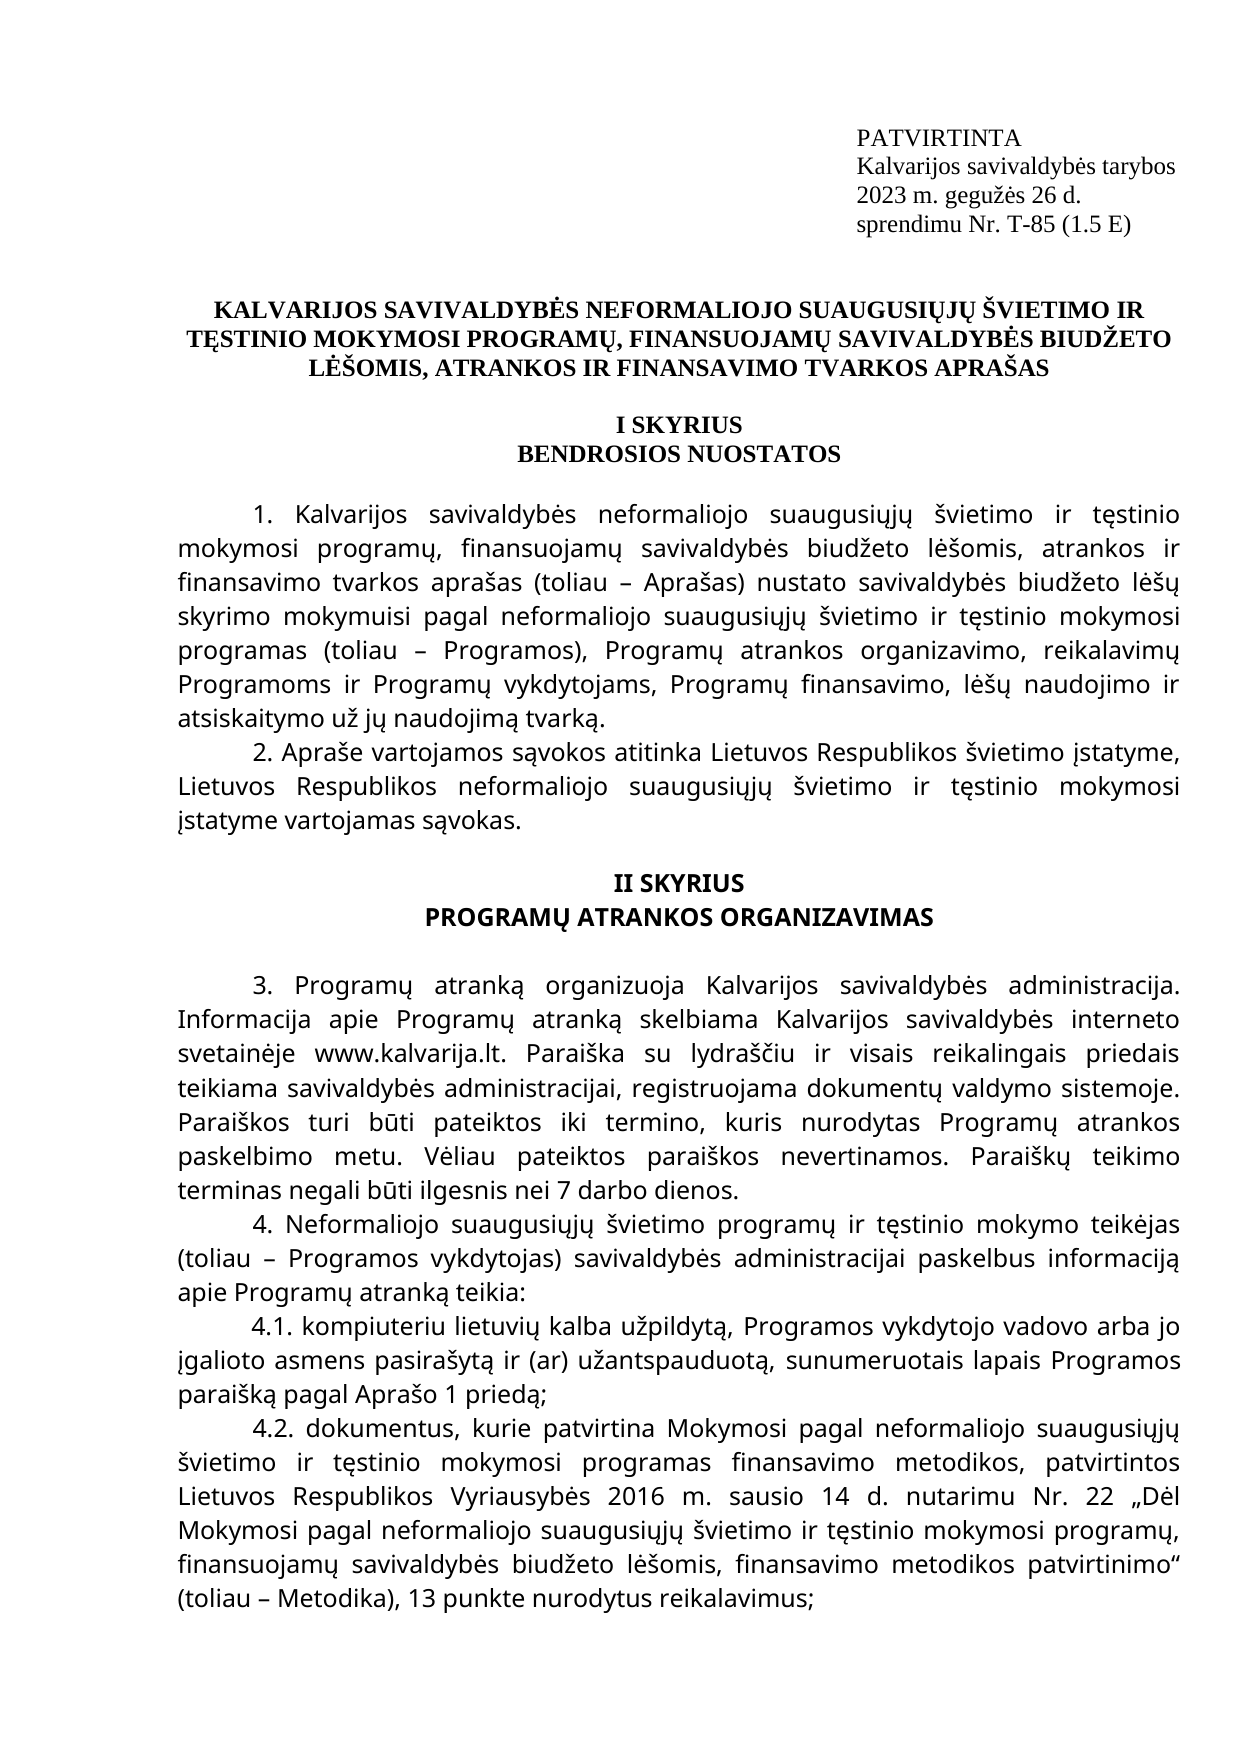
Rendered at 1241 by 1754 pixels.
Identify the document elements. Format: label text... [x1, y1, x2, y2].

text 4.1. kompiuteriu lietuvių kalba užpildytą, Programos vykdytojo vadovo arba jo įgalioto asmens pasirašytą ir (ar) užantspauduotą, sunumeruotais lapais Programos paraišką pagal Aprašo 1 priedą; [177, 1309, 1181, 1411]
text 2023 m. gegužės 26 d. [709, 180, 1181, 209]
text 1. Kalvarijos savivaldybės neformaliojo suaugusiųjų švietimo ir tęstinio mokymosi programų, finansuojamų savivaldybės biudžeto lėšomis, atrankos ir finansavimo tvarkos aprašas (toliau – Aprašas) nustato savivaldybės biudžeto lėšų skyrimo mokymuisi pagal neformaliojo suaugusiųjų švietimo ir tęstinio mokymosi programas (toliau – Programos), Programų atrankos organizavimo, reikalavimų Programoms ir Programų vykdytojams, Programų finansavimo, lėšų naudojimo ir atsiskaitymo už jų naudojimą tvarką. [177, 496, 1181, 735]
text PATVIRTINTA [177, 123, 1181, 151]
text I SKYRIUS [177, 410, 1181, 439]
text Kalvarijos savivaldybės tarybos [709, 151, 1181, 180]
text 4. Neformaliojo suaugusiųjų švietimo programų ir tęstinio mokymo teikėjas (toliau – Programos vykdytojas) savivaldybės administracijai paskelbus informaciją apie Programų atranką teikia: [177, 1206, 1181, 1309]
text KALVARIJOS SAVIVALDYBĖS NEFORMALIOJO SUAUGUSIŲJŲ ŠVIETIMO IR TĘSTINIO MOKYMOSI PROGRAMŲ, FINANSUOJAMŲ SAVIVALDYBĖS BIUDŽETO LĖŠOMIS, ATRANKOS IR FINANSAVIMO TVARKOS APRAŠAS [177, 295, 1181, 381]
text II SKYRIUS [177, 866, 1181, 900]
text 2. Apraše vartojamos sąvokos atitinka Lietuvos Respublikos švietimo įstatyme, Lietuvos Respublikos neformaliojo suaugusiųjų švietimo ir tęstinio mokymosi įstatyme vartojamas sąvokas. [177, 735, 1181, 837]
text BENDROSIOS NUOSTATOS [177, 439, 1181, 468]
text sprendimu Nr. T-85 (1.5 E) [709, 209, 1181, 238]
text 4.2. dokumentus, kurie patvirtina Mokymosi pagal neformaliojo suaugusiųjų švietimo ir tęstinio mokymosi programas finansavimo metodikos, patvirtintos Lietuvos Respublikos Vyriausybės 2016 m. sausio 14 d. nutarimu Nr. 22 „Dėl Mokymosi pagal neformaliojo suaugusiųjų švietimo ir tęstinio mokymosi programų, finansuojamų savivaldybės biudžeto lėšomis, finansavimo metodikos patvirtinimo“ (toliau – Metodika), 13 punkte nurodytus reikalavimus; [177, 1411, 1181, 1615]
text 3. Programų atranką organizuoja Kalvarijos savivaldybės administracija. Informacija apie Programų atranką skelbiama Kalvarijos savivaldybės interneto svetainėje www.kalvarija.lt. Paraiška su lydraščiu ir visais reikalingais priedais teikiama savivaldybės administracijai, registruojama dokumentų valdymo sistemoje. Paraiškos turi būti pateiktos iki termino, kuris nurodytas Programų atrankos paskelbimo metu. Vėliau pateiktos paraiškos nevertinamos. Paraiškų teikimo terminas negali būti ilgesnis nei 7 darbo dienos. [177, 968, 1181, 1206]
text PROGRAMŲ ATRANKOS ORGANIZAVIMAS [177, 900, 1181, 934]
